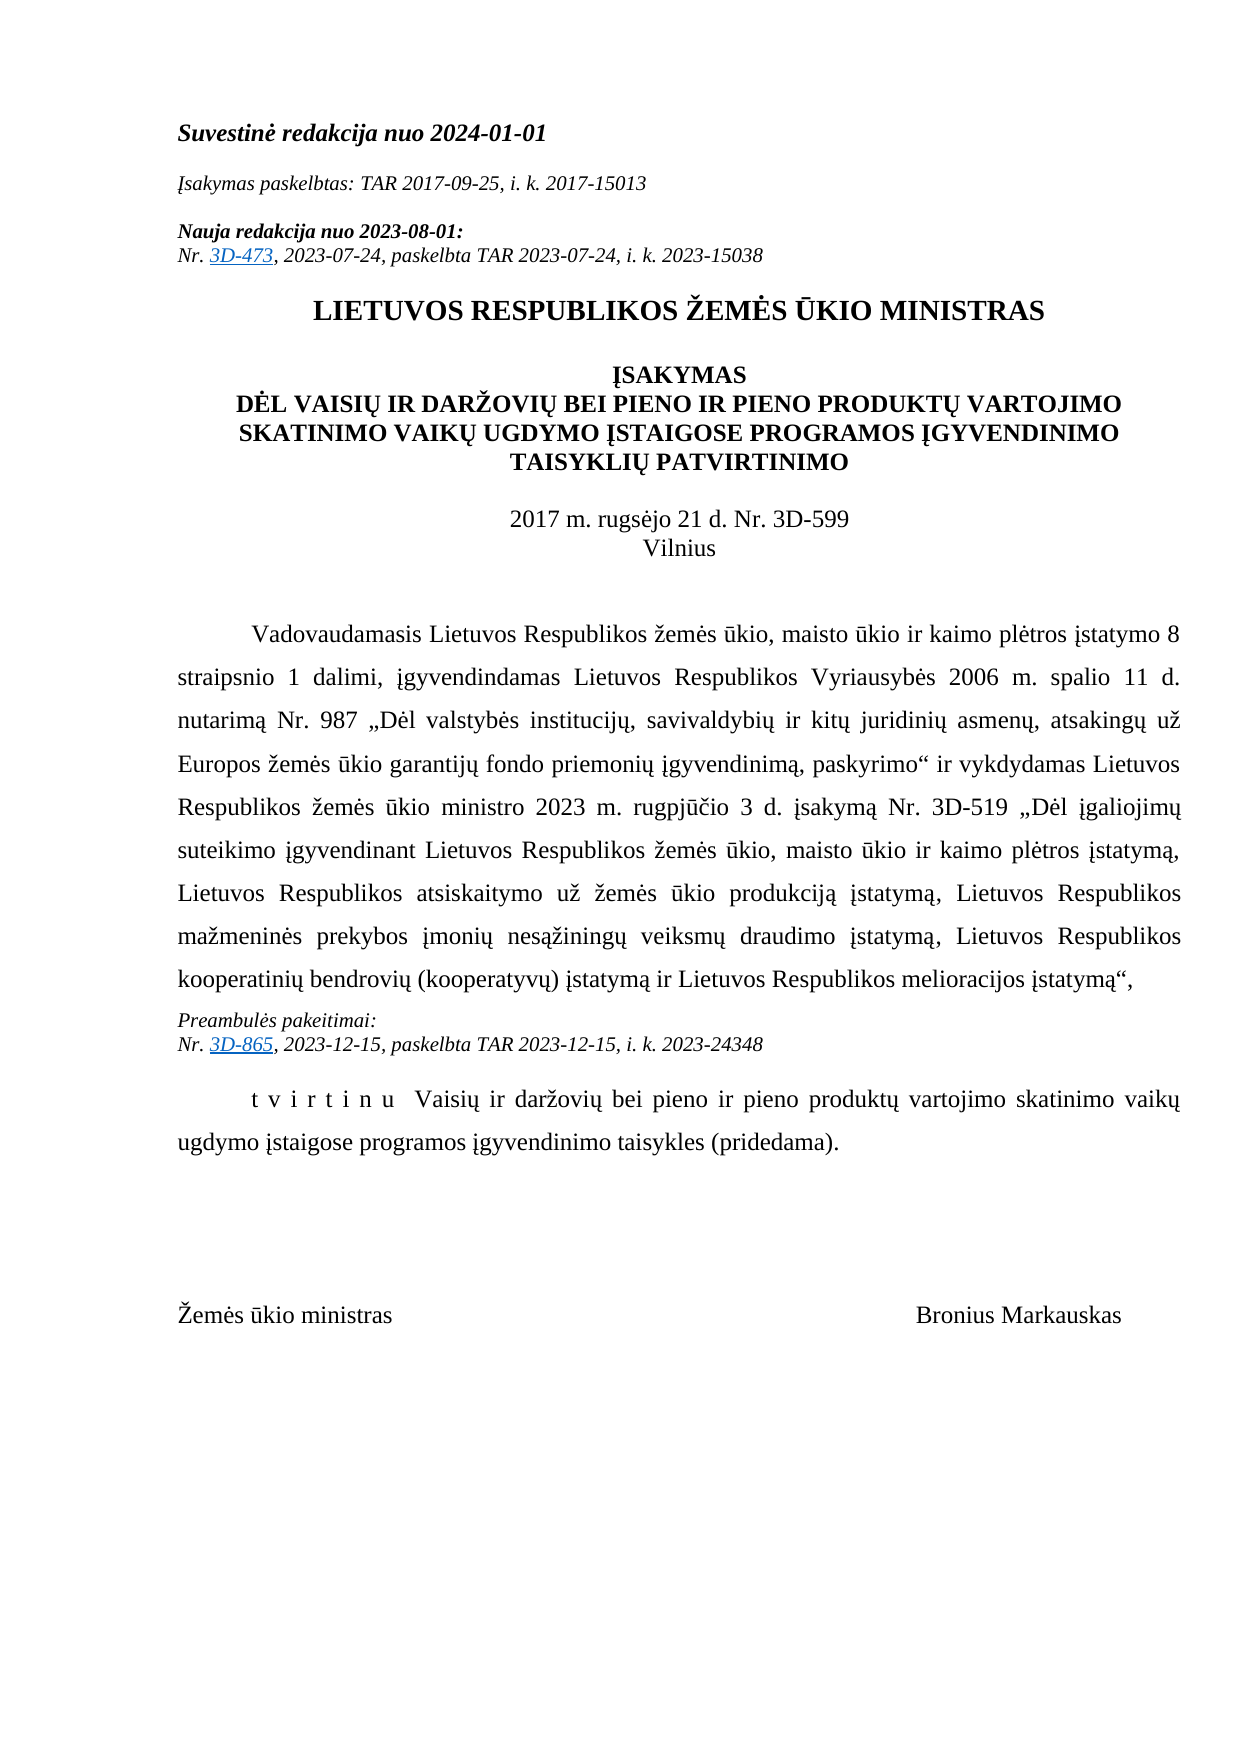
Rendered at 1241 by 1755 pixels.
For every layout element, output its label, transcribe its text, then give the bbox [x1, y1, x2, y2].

text t v i r t i n u Vaisių ir daržovių bei pieno ir pieno produktų vartojimo skatinimo vaikų ugdymo įstaigose programos įgyvendinimo taisykles (pridedama). [177, 1084, 1181, 1156]
text ĮSAKYMAS [177, 361, 1181, 389]
text Vadovaudamasis Lietuvos Respublikos žemės ūkio, maisto ūkio ir kaimo plėtros įstatymo 8 straipsnio 1 dalimi, įgyvendindamas Lietuvos Respublikos Vyriausybės 2006 m. spalio 11 d. nutarimą Nr. 987 „Dėl valstybės institucijų, savivaldybių ir kitų juridinių asmenų, atsakingų už Europos žemės ūkio garantijų fondo priemonių įgyvendinimą, paskyrimo“ ir vykdydamas Lietuvos Respublikos žemės ūkio ministro 2023 m. rugpjūčio 3 d. įsakymą Nr. 3D-519 „Dėl įgaliojimų suteikimo įgyvendinant Lietuvos Respublikos žemės ūkio, maisto ūkio ir kaimo plėtros įstatymą, Lietuvos Respublikos atsiskaitymo už žemės ūkio produkciją įstatymą, Lietuvos Respublikos mažmeninės prekybos įmonių nesąžiningų veiksmų draudimo įstatymą, Lietuvos Respublikos kooperatinių bendrovių (kooperatyvų) įstatymą ir Lietuvos Respublikos melioracijos įstatymą“, [177, 619, 1181, 993]
text Vilnius [177, 533, 1181, 562]
text Nauja redakcija nuo 2023-08-01: [177, 219, 1181, 243]
text 2017 m. rugsėjo 21 d. Nr. 3D-599 [177, 504, 1181, 533]
text Nr. 3D-473, 2023-07-24, paskelbta TAR 2023-07-24, i. k. 2023-15038 [177, 243, 1181, 267]
text Įsakymas paskelbtas: TAR 2017-09-25, i. k. 2017-15013 [177, 171, 1181, 195]
text DĖL VAISIŲ IR DARŽOVIŲ BEI PIENO IR PIENO PRODUKTŲ VARTOJIMO SKATINIMO VAIKŲ UGDYMO ĮSTAIGOSE PROGRAMOS ĮGYVENDINIMO TAISYKLIŲ PATVIRTINIMO [177, 389, 1181, 476]
text Preambulės pakeitimai: [177, 1007, 1181, 1032]
text Nr. 3D-865, 2023-12-15, paskelbta TAR 2023-12-15, i. k. 2023-24348 [177, 1032, 1181, 1056]
text LIETUVOS RESPUBLIKOS ŽEMĖS ŪKIO MINISTRAS [177, 293, 1181, 327]
text Žemės ūkio ministras Bronius Markauskas [177, 1300, 1181, 1329]
text Suvestinė redakcija nuo 2024-01-01 [177, 118, 1181, 147]
